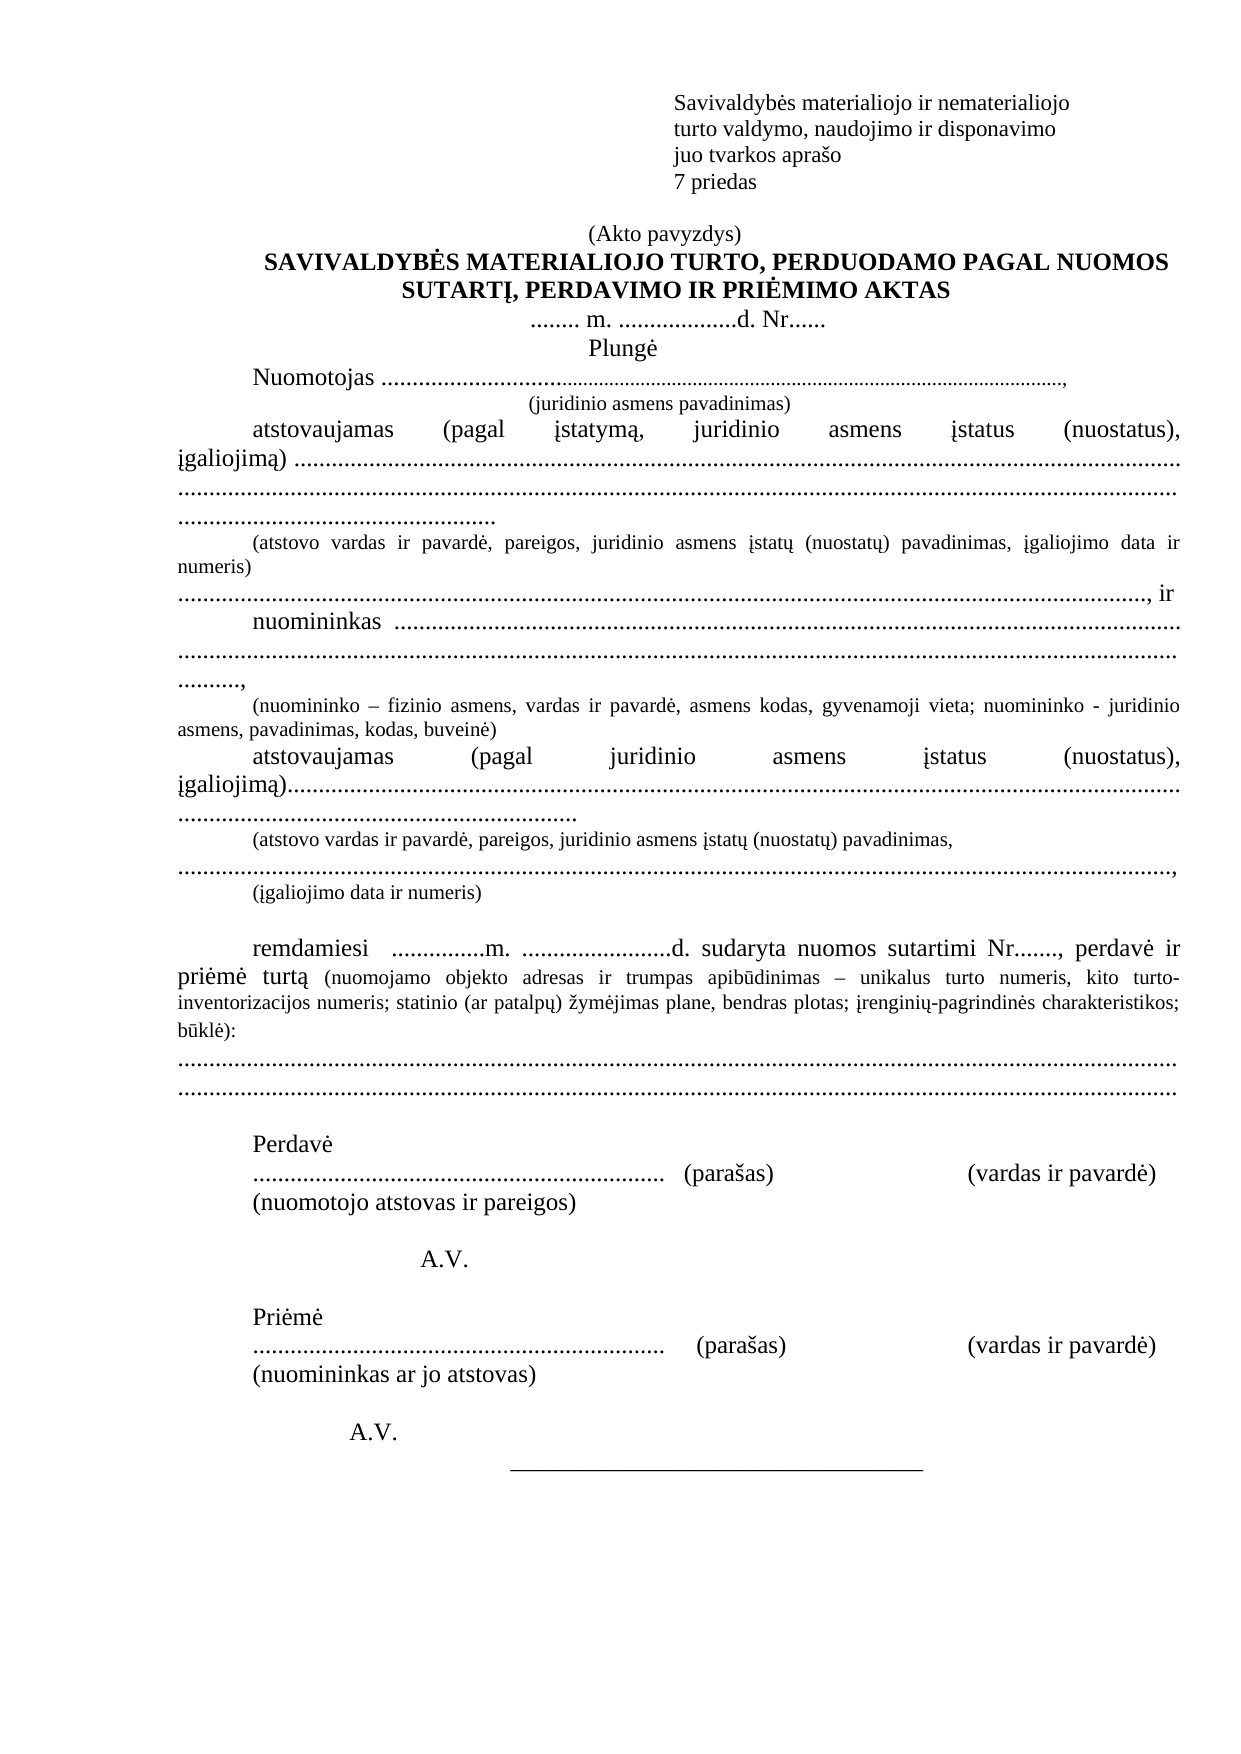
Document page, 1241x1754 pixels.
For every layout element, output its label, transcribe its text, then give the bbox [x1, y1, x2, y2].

text (nuomininkas ar jo atstovas) [177, 1359, 1181, 1388]
text A.V. [177, 1244, 1181, 1273]
text Priėmė [177, 1302, 1181, 1331]
text ................................................................................................................................................................ [177, 1043, 1181, 1072]
text remdamiesi ...............m. ........................d. sudaryta nuomos sutartimi Nr......., perdavė ir priėmė turtą (nuomojamo objekto adresas ir trumpas apibūdinimas – unikalus turto numeris, kito turto- inventorizacijos numeris; statinio (ar patalpų) žymėjimas plane, bendras plotas; įrenginių-pagrindinės charakteristikos; būklė): [177, 933, 1181, 1043]
text Perdavė [177, 1129, 1181, 1158]
text ........ m. ...................d. Nr...... [177, 304, 1181, 333]
text .................................................................. (parašas) (vardas ir pavardė) [177, 1158, 1181, 1187]
text _________________________________ [177, 1446, 1181, 1474]
text ..............................................................................................................................................................., [177, 851, 1181, 880]
text (nuomininko – fizinio asmens, vardas ir pavardė, asmens kodas, gyvenamoji vieta; nuomininko - juridinio asmens, pavadinimas, kodas, buveinė) [177, 693, 1181, 741]
text (nuomotojo atstovas ir pareigos) [177, 1187, 1181, 1216]
text (Akto pavyzdys) [177, 220, 1181, 247]
text SAVIVALDYBĖS MATERIALIOJO TURTO, PERDUODAMO PAGAL NUOMOS SUTARTĮ, PERDAVIMO IR PRIĖMIMO AKTAS [177, 247, 1181, 304]
text (juridinio asmens pavadinimas) [177, 391, 1181, 414]
text 7 priedas [674, 168, 1181, 194]
text ..........................................................................................................................................................., ir [177, 578, 1181, 606]
text ................................................................................................................................................................ [177, 1072, 1181, 1101]
text (atstovo vardas ir pavardė, pareigos, juridinio asmens įstatų (nuostatų) pavadinimas, įgaliojimo data ir numeris) [177, 529, 1181, 578]
text nuomininkas ........................................................................................................................................................................................................................................................................................................, [177, 606, 1181, 693]
text Plungė [177, 333, 1181, 362]
text atstovaujamas (pagal juridinio asmens įstatus (nuostatus), įgaliojimą)............................................................................................................................................................................................................... [177, 741, 1181, 827]
text (atstovo vardas ir pavardė, pareigos, juridinio asmens įstatų (nuostatų) pavadinimas, [177, 827, 1181, 851]
text Savivaldybės materialiojo ir nematerialiojo [674, 89, 1181, 115]
text juo tvarkos aprašo [674, 141, 1181, 168]
text .................................................................. (parašas) (vardas ir pavardė) [177, 1331, 1181, 1359]
text turto valdymo, naudojimo ir disponavimo [674, 115, 1181, 141]
text A.V. [177, 1417, 1181, 1446]
text Nuomotojas ............................................................................................................................., [177, 362, 1181, 391]
text (įgaliojimo data ir numeris) [177, 880, 1181, 904]
text atstovaujamas (pagal įstatymą, juridinio asmens įstatus (nuostatus), įgaliojimą) ................................................................................................................................................................................................................................................................................................................................................................. [177, 414, 1181, 529]
